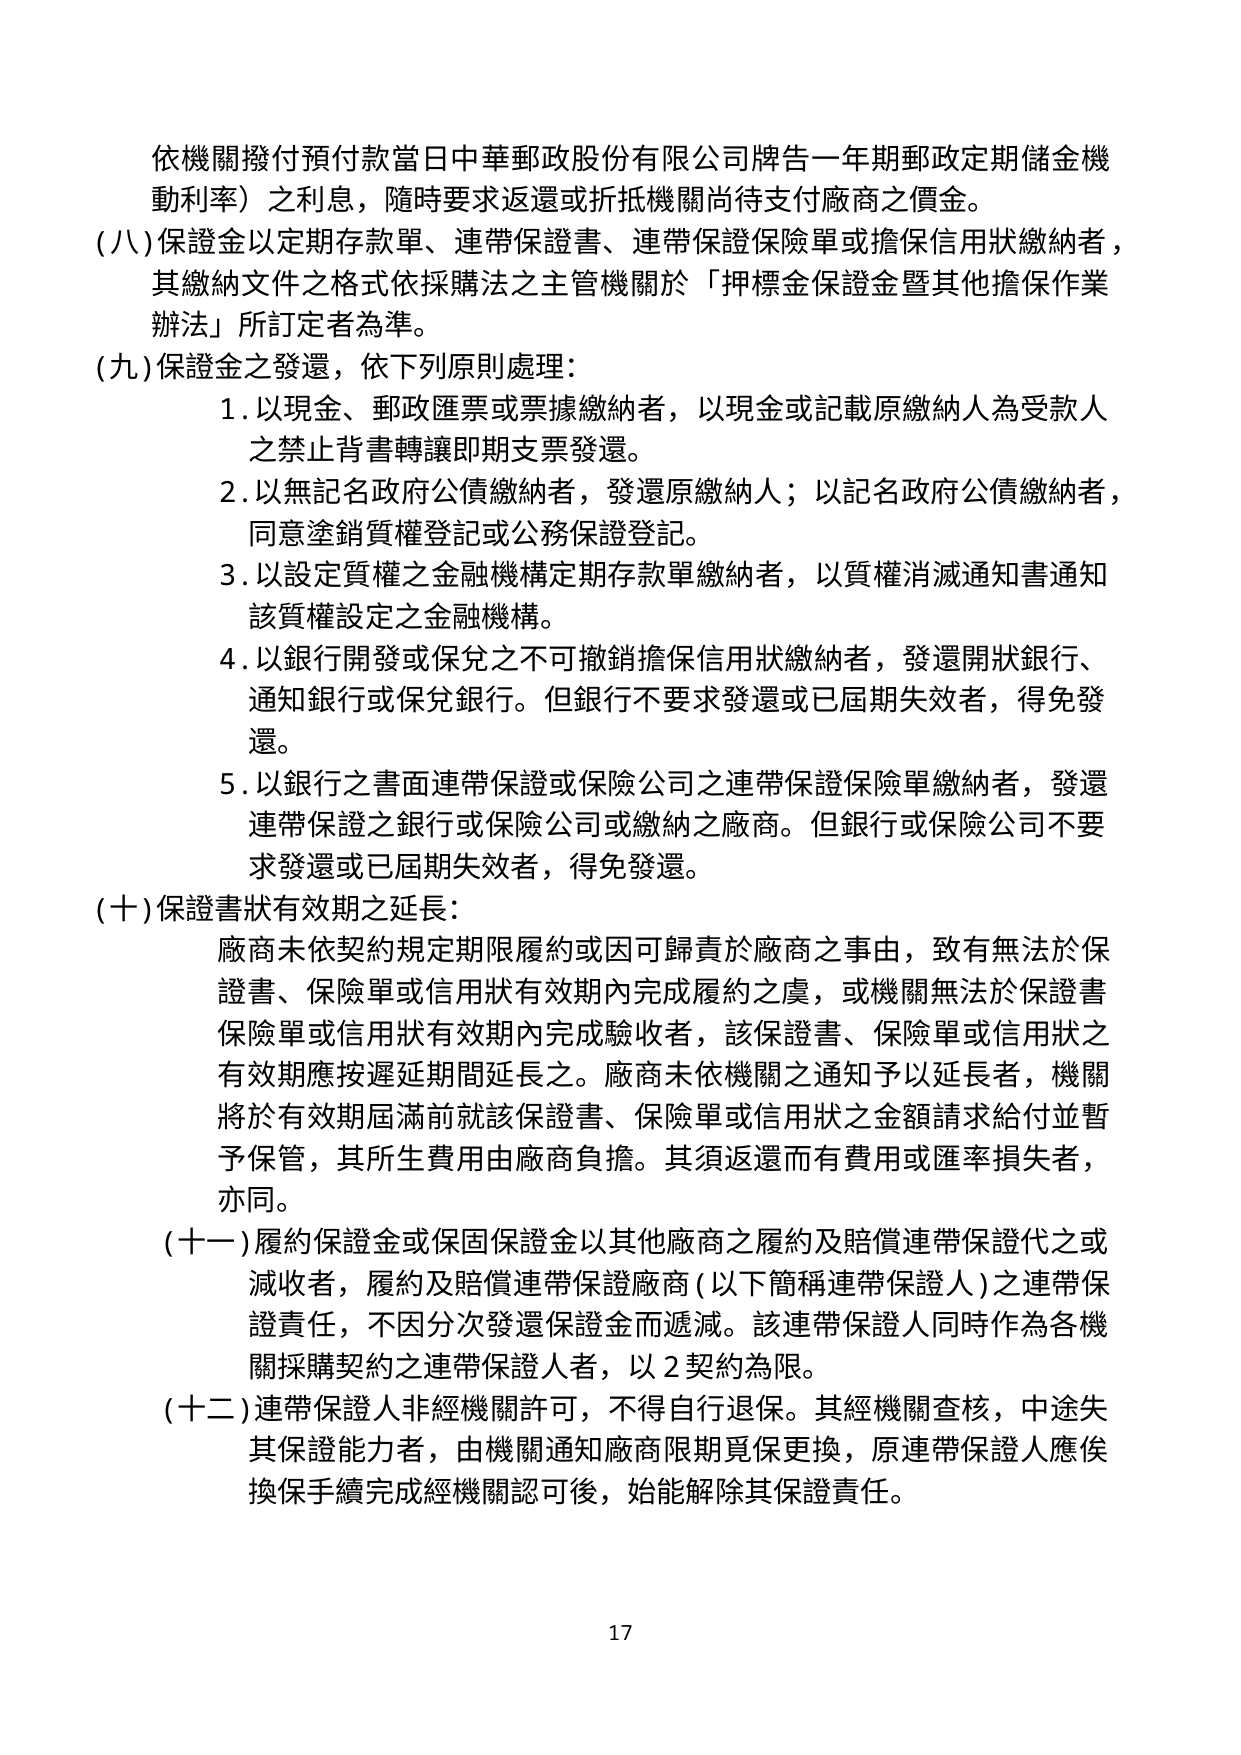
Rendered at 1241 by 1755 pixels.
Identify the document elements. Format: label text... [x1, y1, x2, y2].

text 5.以銀行之書面連帶保證或保險公司之連帶保證保險單繳納者，發還連帶保證之銀行或保險公司或繳納之廠商。但銀行或保險公司不要求發還或已屆期失效者，得免發還。 [218, 761, 1108, 886]
text (十二)連帶保證人非經機關許可，不得自行退保。其經機關查核，中途失其保證能力者，由機關通知廠商限期覓保更換，原連帶保證人應俟換保手續完成經機關認可後，始能解除其保證責任。 [159, 1386, 1110, 1511]
text 依機關撥付預付款當日中華郵政股份有限公司牌告一年期郵政定期儲金機動利率）之利息，隨時要求返還或折抵機關尚待支付廠商之價金。 [92, 136, 1110, 219]
text 廠商未依契約規定期限履約或因可歸責於廠商之事由，致有無法於保證書、保險單或信用狀有效期內完成履約之虞，或機關無法於保證書、保險單或信用狀有效期內完成驗收者，該保證書、保險單或信用狀之有效期應按遲延期間延長之。廠商未依機關之通知予以延長者，機關將於有效期屆滿前就該保證書、保險單或信用狀之金額請求給付並暫予保管，其所生費用由廠商負擔。其須返還而有費用或匯率損失者，亦同。 [217, 927, 1110, 1219]
text 4.以銀行開發或保兌之不可撤銷擔保信用狀繳納者，發還開狀銀行、通知銀行或保兌銀行。但銀行不要求發還或已屆期失效者，得免發還。 [218, 636, 1108, 761]
text (八)保證金以定期存款單、連帶保證書、連帶保證保險單或擔保信用狀繳納者，其繳納文件之格式依採購法之主管機關於「押標金保證金暨其他擔保作業辦法」所訂定者為準。 [92, 219, 1110, 344]
text 1.以現金、郵政匯票或票據繳納者，以現金或記載原繳納人為受款人之禁止背書轉讓即期支票發還。 [218, 386, 1108, 469]
text (十一)履約保證金或保固保證金以其他廠商之履約及賠償連帶保證代之或減收者，履約及賠償連帶保證廠商(以下簡稱連帶保證人)之連帶保證責任，不因分次發還保證金而遞減。該連帶保證人同時作為各機關採購契約之連帶保證人者，以2契約為限。 [159, 1219, 1110, 1386]
text 2.以無記名政府公債繳納者，發還原繳納人；以記名政府公債繳納者，同意塗銷質權登記或公務保證登記。 [218, 469, 1108, 552]
text (十)保證書狀有效期之延長： [92, 886, 1110, 927]
text (九)保證金之發還，依下列原則處理： [92, 344, 1110, 386]
text 3.以設定質權之金融機構定期存款單繳納者，以質權消滅通知書通知該質權設定之金融機構。 [218, 552, 1108, 636]
